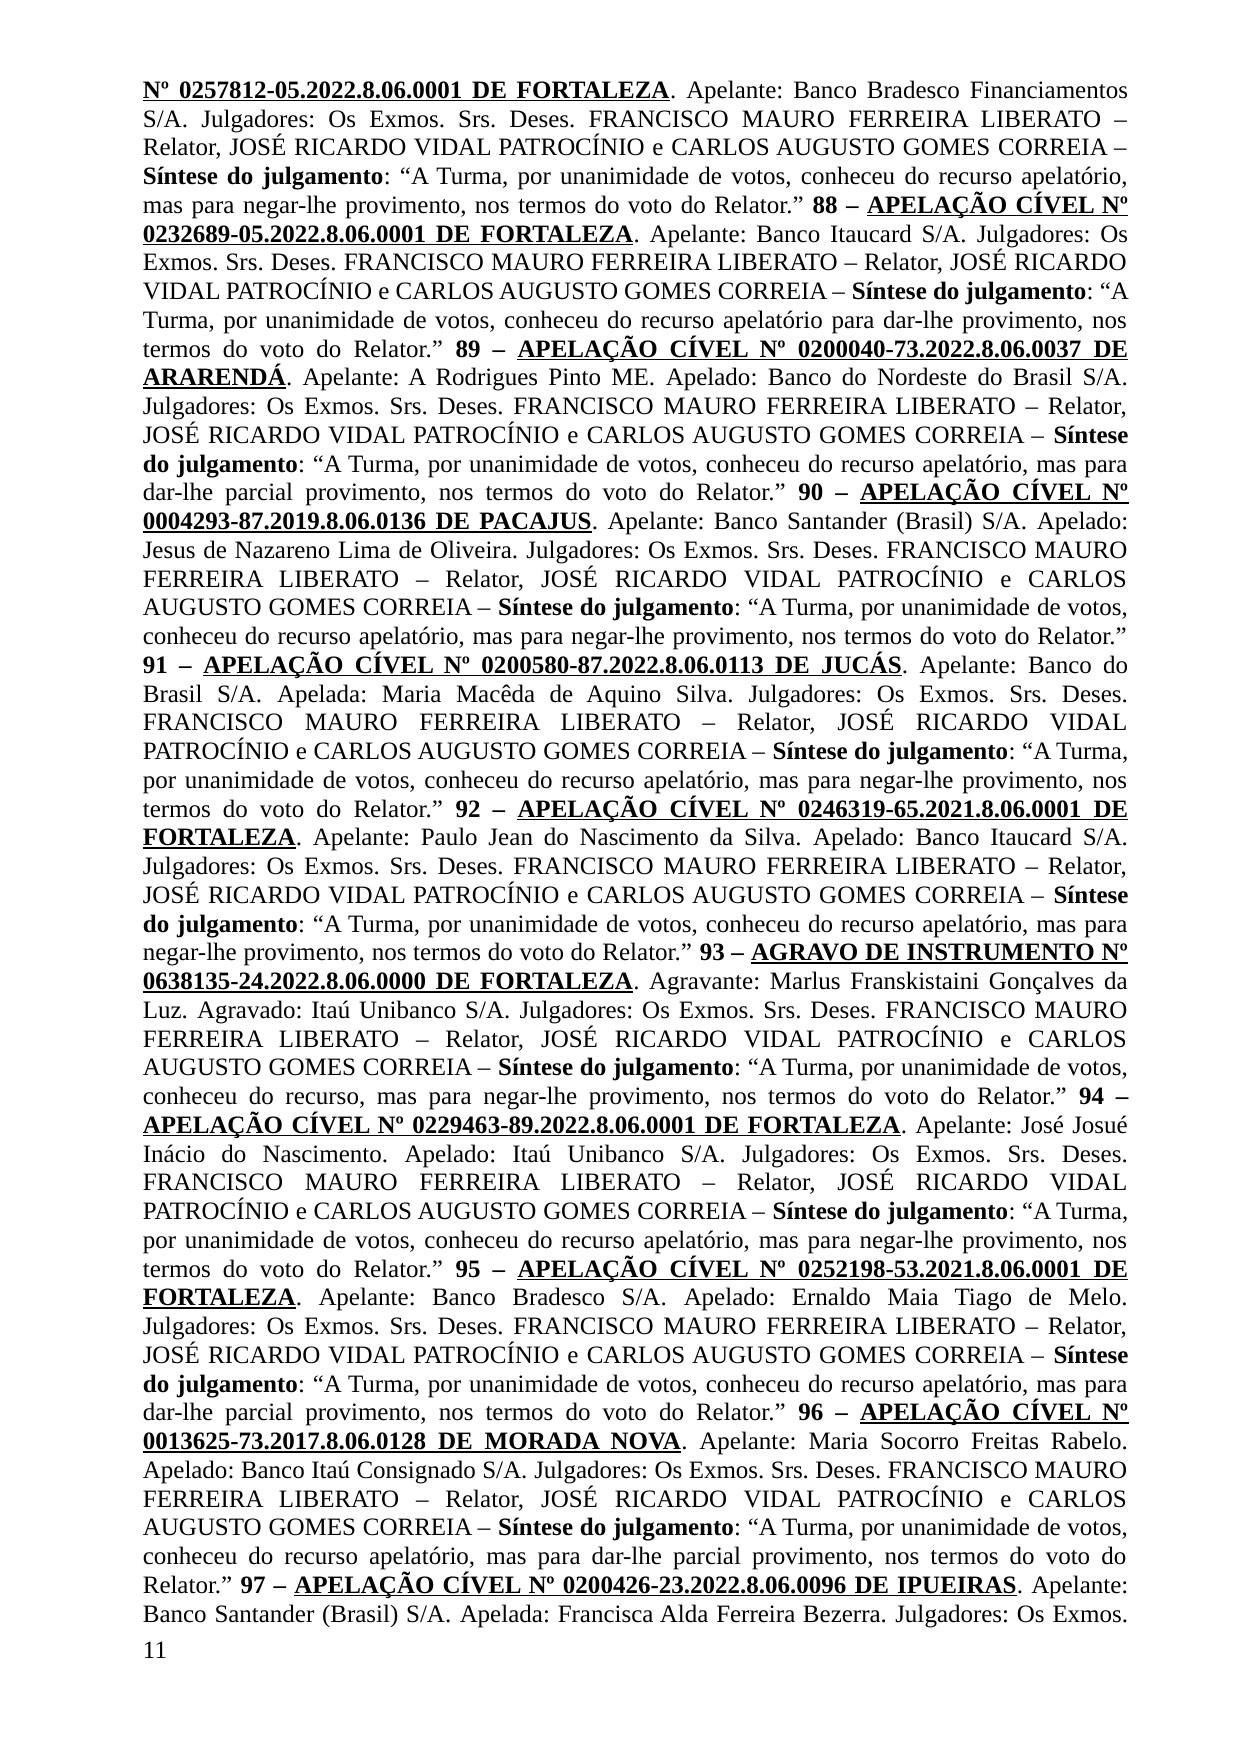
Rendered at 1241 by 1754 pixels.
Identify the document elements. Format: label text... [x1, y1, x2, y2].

text Nº 0257812-05.2022.8.06.0001 DE FORTALEZA. Apelante: Banco Bradesco Financiamentos S/A. Julgadores: Os Exmos. Srs. Deses. FRANCISCO MAURO FERREIRA LIBERATO – Relator, JOSÉ RICARDO VIDAL PATROCÍNIO e CARLOS AUGUSTO GOMES CORREIA – Síntese do julgamento: “A Turma, por unanimidade de votos, conheceu do recurso apelatório, mas para negar-lhe provimento, nos termos do voto do Relator.” 88 – APELAÇÃO CÍVEL Nº 0232689-05.2022.8.06.0001 DE FORTALEZA. Apelante: Banco Itaucard S/A. Julgadores: Os Exmos. Srs. Deses. FRANCISCO MAURO FERREIRA LIBERATO – Relator, JOSÉ RICARDO VIDAL PATROCÍNIO e CARLOS AUGUSTO GOMES CORREIA – Síntese do julgamento: “A Turma, por unanimidade de votos, conheceu do recurso apelatório para dar-lhe provimento, nos termos do voto do Relator.” 89 – APELAÇÃO CÍVEL Nº 0200040-73.2022.8.06.0037 DE ARARENDÁ. Apelante: A Rodrigues Pinto ME. Apelado: Banco do Nordeste do Brasil S/A. Julgadores: Os Exmos. Srs. Deses. FRANCISCO MAURO FERREIRA LIBERATO – Relator, JOSÉ RICARDO VIDAL PATROCÍNIO e CARLOS AUGUSTO GOMES CORREIA – Síntese do julgamento: “A Turma, por unanimidade de votos, conheceu do recurso apelatório, mas para dar-lhe parcial provimento, nos termos do voto do Relator.” 90 – APELAÇÃO CÍVEL Nº 0004293-87.2019.8.06.0136 DE PACAJUS. Apelante: Banco Santander (Brasil) S/A. Apelado: Jesus de Nazareno Lima de Oliveira. Julgadores: Os Exmos. Srs. Deses. FRANCISCO MAURO FERREIRA LIBERATO – Relator, JOSÉ RICARDO VIDAL PATROCÍNIO e CARLOS AUGUSTO GOMES CORREIA – Síntese do julgamento: “A Turma, por unanimidade de votos, conheceu do recurso apelatório, mas para negar-lhe provimento, nos termos do voto do Relator.” 91 – APELAÇÃO CÍVEL Nº 0200580-87.2022.8.06.0113 DE JUCÁS. Apelante: Banco do Brasil S/A. Apelada: Maria Macêda de Aquino Silva. Julgadores: Os Exmos. Srs. Deses. FRANCISCO MAURO FERREIRA LIBERATO – Relator, JOSÉ RICARDO VIDAL PATROCÍNIO e CARLOS AUGUSTO GOMES CORREIA – Síntese do julgamento: “A Turma, por unanimidade de votos, conheceu do recurso apelatório, mas para negar-lhe provimento, nos termos do voto do Relator.” 92 – APELAÇÃO CÍVEL Nº 0246319-65.2021.8.06.0001 DE FORTALEZA. Apelante: Paulo Jean do Nascimento da Silva. Apelado: Banco Itaucard S/A. Julgadores: Os Exmos. Srs. Deses. FRANCISCO MAURO FERREIRA LIBERATO – Relator, JOSÉ RICARDO VIDAL PATROCÍNIO e CARLOS AUGUSTO GOMES CORREIA – Síntese do julgamento: “A Turma, por unanimidade de votos, conheceu do recurso apelatório, mas para negar-lhe provimento, nos termos do voto do Relator.” 93 – AGRAVO DE INSTRUMENTO Nº 0638135-24.2022.8.06.0000 DE FORTALEZA. Agravante: Marlus Franskistaini Gonçalves da Luz. Agravado: Itaú Unibanco S/A. Julgadores: Os Exmos. Srs. Deses. FRANCISCO MAURO FERREIRA LIBERATO – Relator, JOSÉ RICARDO VIDAL PATROCÍNIO e CARLOS AUGUSTO GOMES CORREIA – Síntese do julgamento: “A Turma, por unanimidade de votos, conheceu do recurso, mas para negar-lhe provimento, nos termos do voto do Relator.” 94 – APELAÇÃO CÍVEL Nº 0229463-89.2022.8.06.0001 DE FORTALEZA. Apelante: José Josué Inácio do Nascimento. Apelado: Itaú Unibanco S/A. Julgadores: Os Exmos. Srs. Deses. FRANCISCO MAURO FERREIRA LIBERATO – Relator, JOSÉ RICARDO VIDAL PATROCÍNIO e CARLOS AUGUSTO GOMES CORREIA – Síntese do julgamento: “A Turma, por unanimidade de votos, conheceu do recurso apelatório, mas para negar-lhe provimento, nos termos do voto do Relator.” 95 – APELAÇÃO CÍVEL Nº 0252198-53.2021.8.06.0001 DE FORTALEZA. Apelante: Banco Bradesco S/A. Apelado: Ernaldo Maia Tiago de Melo. Julgadores: Os Exmos. Srs. Deses. FRANCISCO MAURO FERREIRA LIBERATO – Relator, JOSÉ RICARDO VIDAL PATROCÍNIO e CARLOS AUGUSTO GOMES CORREIA – Síntese do julgamento: “A Turma, por unanimidade de votos, conheceu do recurso apelatório, mas para dar-lhe parcial provimento, nos termos do voto do Relator.” 96 – APELAÇÃO CÍVEL Nº 0013625-73.2017.8.06.0128 DE MORADA NOVA. Apelante: Maria Socorro Freitas Rabelo. Apelado: Banco Itaú Consignado S/A. Julgadores: Os Exmos. Srs. Deses. FRANCISCO MAURO FERREIRA LIBERATO – Relator, JOSÉ RICARDO VIDAL PATROCÍNIO e CARLOS AUGUSTO GOMES CORREIA – Síntese do julgamento: “A Turma, por unanimidade de votos, conheceu do recurso apelatório, mas para dar-lhe parcial provimento, nos termos do voto do Relator.” 97 – APELAÇÃO CÍVEL Nº 0200426-23.2022.8.06.0096 DE IPUEIRAS. Apelante: Banco Santander (Brasil) S/A. Apelada: Francisca Alda Ferreira Bezerra. Julgadores: Os Exmos. [143, 75, 1128, 1627]
